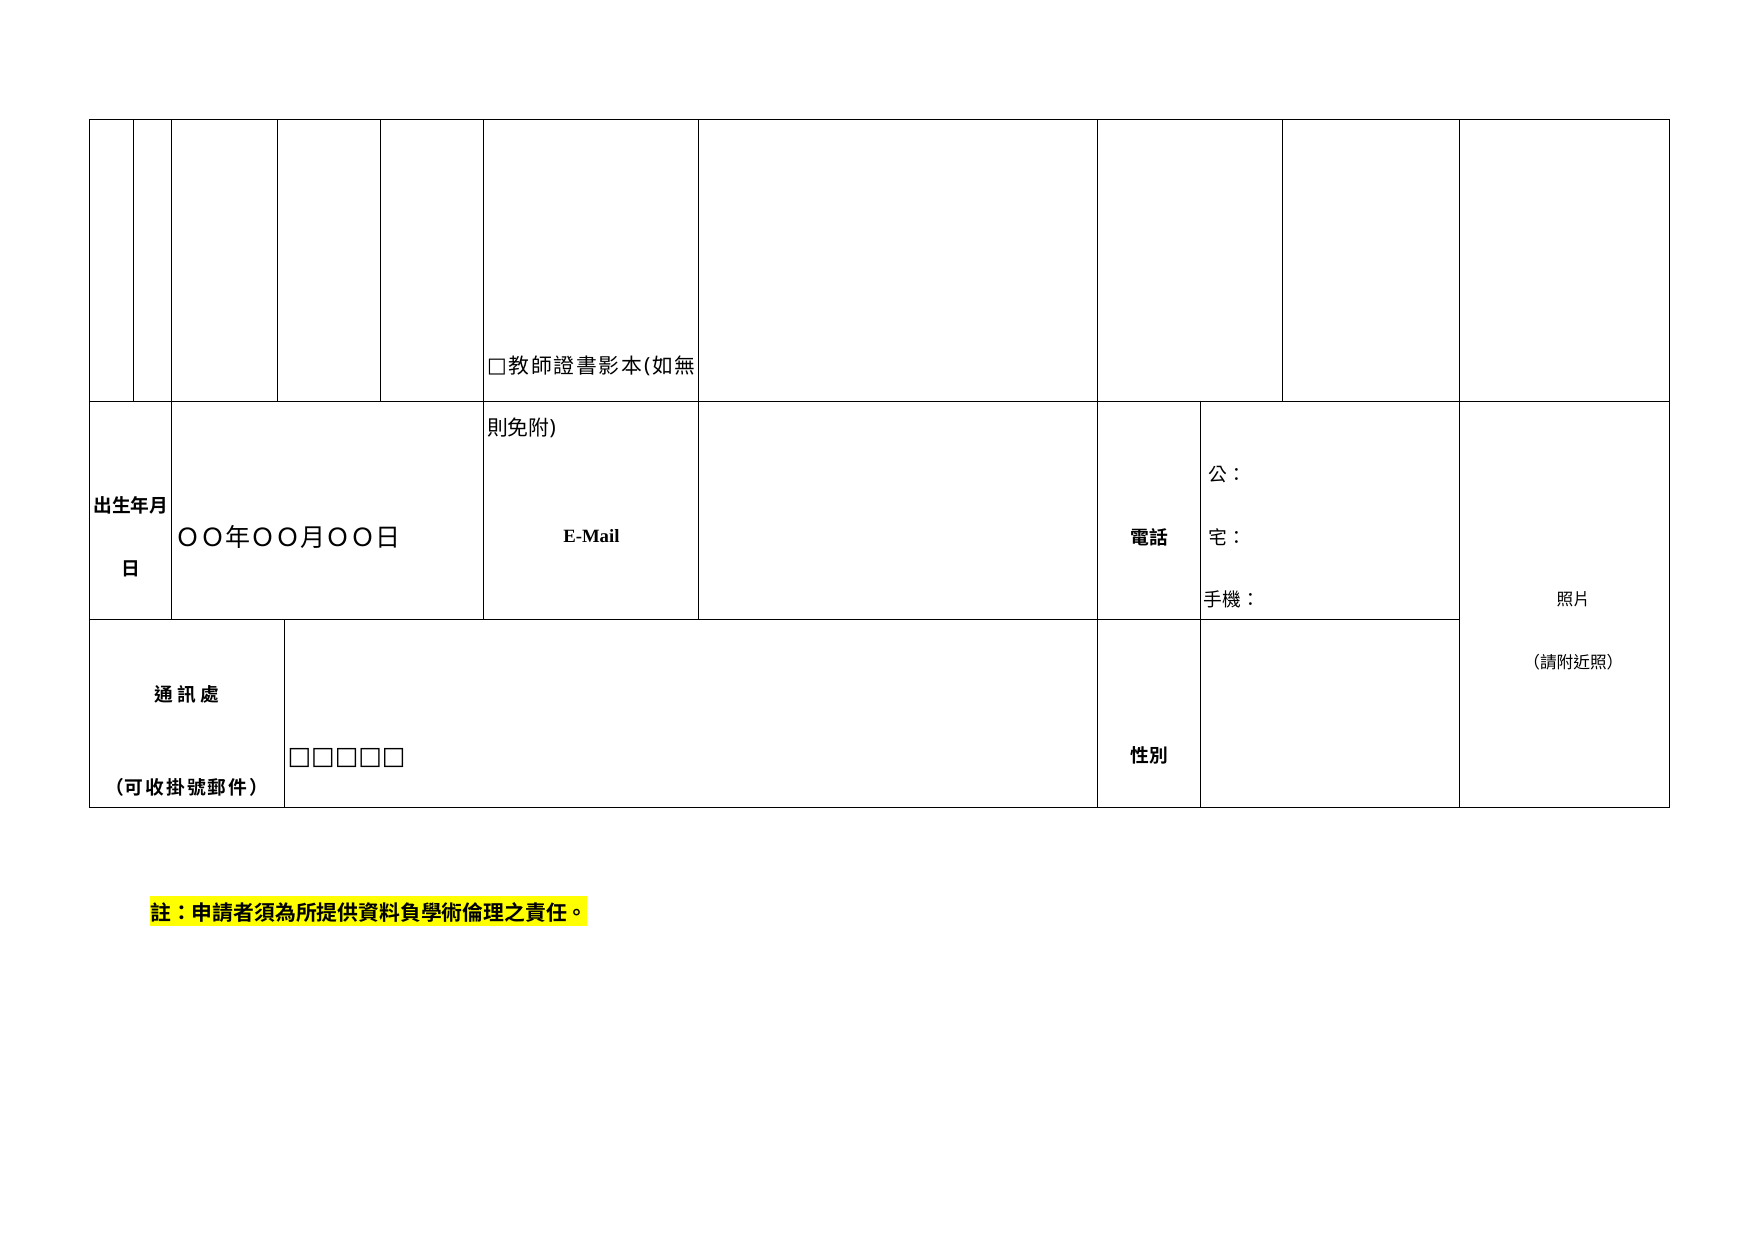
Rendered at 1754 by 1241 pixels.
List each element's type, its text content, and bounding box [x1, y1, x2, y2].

table_cell [1283, 120, 1459, 401]
table_cell ＯＯ年ＯＯ月ＯＯ日 [172, 402, 483, 619]
table_cell [1098, 120, 1282, 401]
table_cell 公： 宅： 手機： [1201, 402, 1459, 619]
text 註：申請者須為所提供資料負學術倫理之責任。 [133, 869, 1723, 932]
table_cell [699, 120, 1097, 401]
table_cell E-Mail [484, 402, 698, 619]
table_cell 出生年月日 [90, 402, 171, 619]
table_cell 性別 [1098, 620, 1200, 807]
table_cell □□□□□ [285, 620, 1097, 807]
table_cell [1460, 120, 1669, 401]
table_cell [134, 120, 171, 401]
table_cell [172, 120, 277, 401]
table_cell [90, 120, 133, 401]
table_cell 若已備齊資料請於□內打勾： □履歷表(含著作目錄) □學位證書影本(學士、碩士、博士) □成績單(學士、碩士、博士) □博士論文(僅需摘要，若博士學位於五年內取得，請附全文) □身分證正反面影本(外籍人士需附護照基本資料頁影本及居留證影本) □推薦信兩封 □論文發表文章(請註明SCI(E)、EI等類別) □相關計畫資料(如國科會或其他單位研究計畫) □教師證書影本(如無則免附) □其他有利審查資料 [484, 120, 698, 401]
table_cell [699, 402, 1097, 619]
table_cell [278, 120, 380, 401]
table_cell 照片 （請附近照） [1460, 402, 1669, 807]
table_cell [381, 120, 483, 401]
table_cell 電話 [1098, 402, 1200, 619]
table_cell 通 訊 處 （可收掛號郵件） [90, 620, 284, 807]
table_cell [1201, 620, 1459, 807]
